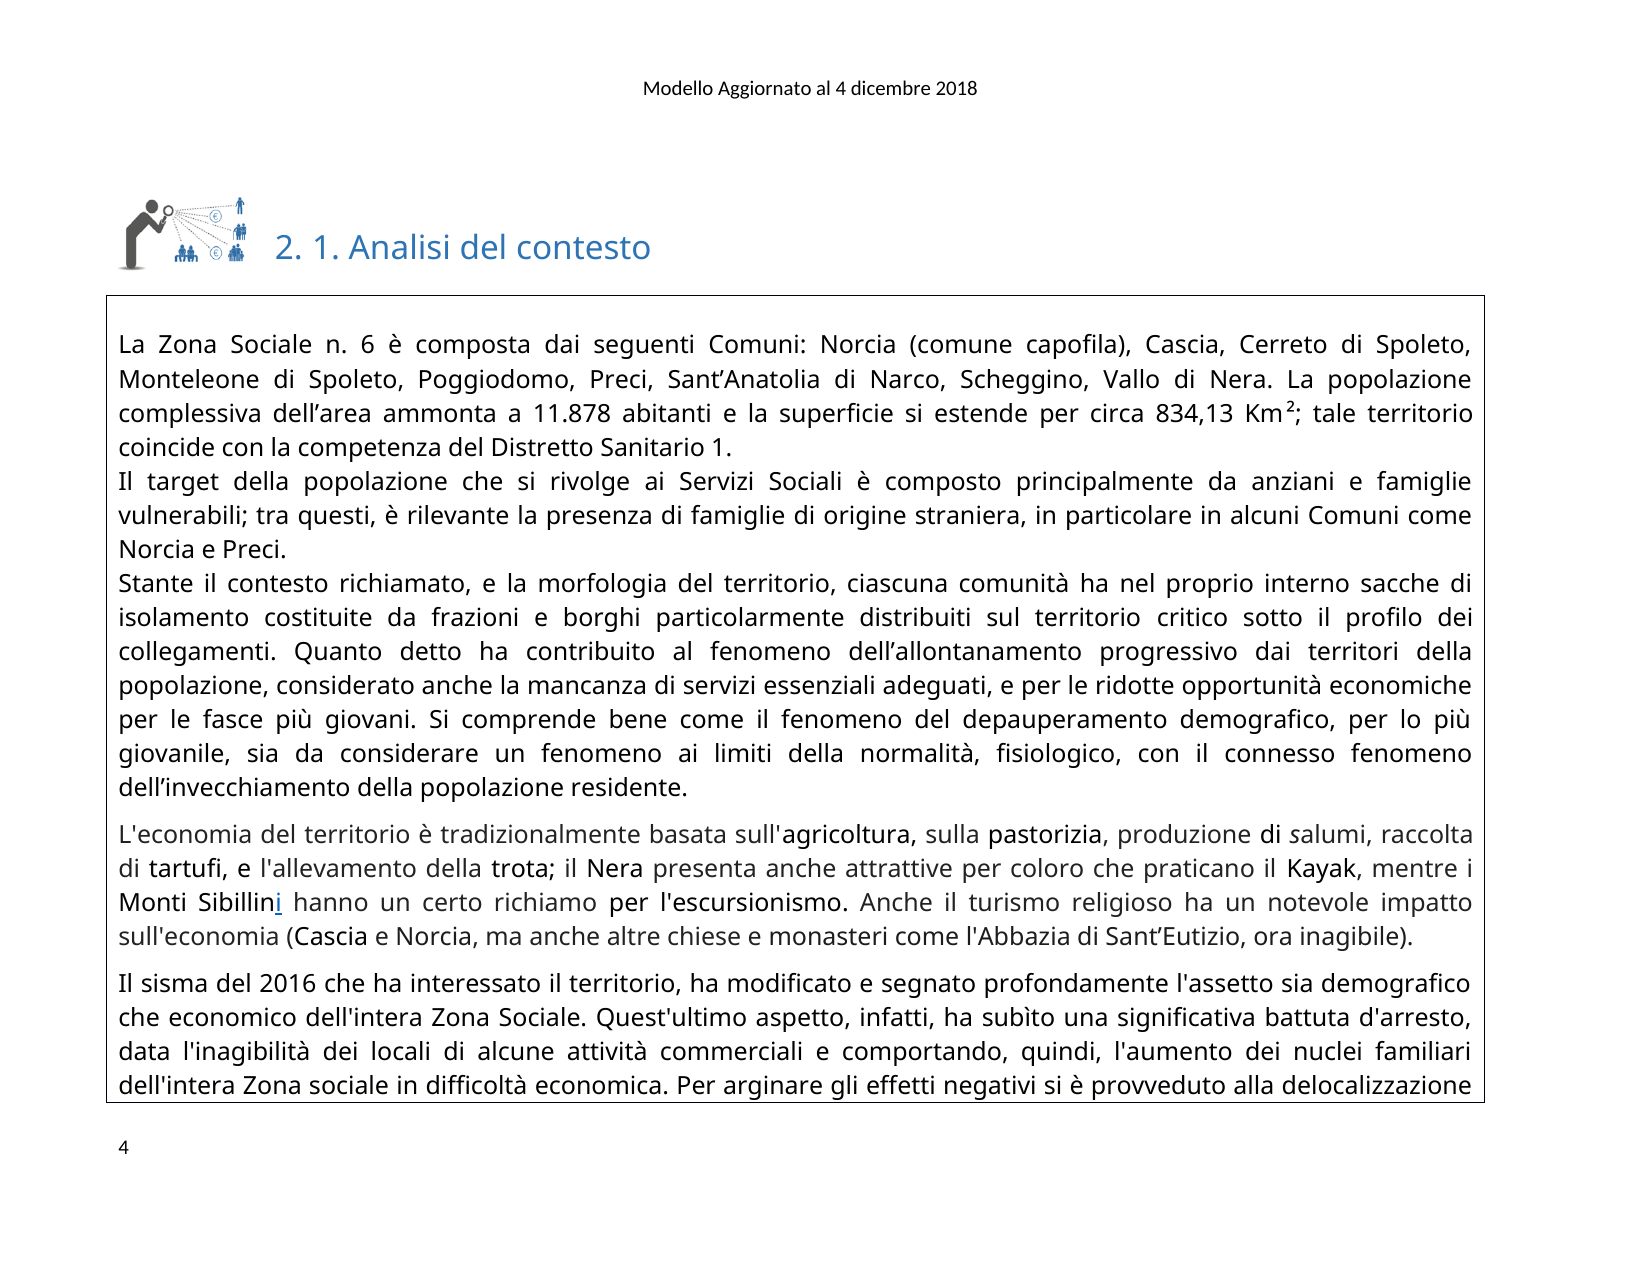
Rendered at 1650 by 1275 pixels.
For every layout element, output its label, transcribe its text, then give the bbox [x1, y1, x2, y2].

picture [118, 165, 247, 294]
table_header 1. Analisi del contesto [263, 165, 1485, 295]
table_header [107, 165, 263, 295]
table_cell La Zona Sociale n. 6 è composta dai seguenti Comuni: Norcia (comune capofila), Cascia, Cerreto di Spoleto, Monteleone di Spoleto, Poggiodomo, Preci, Sant’Anatolia di Narco, Scheggino, Vallo di Nera. La popolazione complessiva dell’area ammonta a 11.878 abitanti e la superficie si estende per circa 834,13 Km²; tale territorio coincide con la competenza del Distretto Sanitario 1. Il target della popolazione che si rivolge ai Servizi Sociali è composto principalmente da anziani e famiglie vulnerabili; tra questi, è rilevante la presenza di famiglie di origine straniera, in particolare in alcuni Comuni come Norcia e Preci. Stante il contesto richiamato, e la morfologia del territorio, ciascuna comunità ha nel proprio interno sacche di isolamento costituite da frazioni e borghi particolarmente distribuiti sul territorio critico sotto il profilo dei collegamenti. Quanto detto ha contribuito al fenomeno dell’allontanamento progressivo dai territori della popolazione, considerato anche la mancanza di servizi essenziali adeguati, e per le ridotte opportunità economiche per le fasce più giovani. Si comprende bene come il fenomeno del depauperamento demografico, per lo più giovanile, sia da considerare un fenomeno ai limiti della normalità, fisiologico, con il connesso fenomeno dell’invecchiamento della popolazione residente. L'economia del territorio è tradizionalmente basata sull'agricoltura, sulla pastorizia, produzione di salumi, raccolta di tartufi, e l'allevamento della trota; il Nera presenta anche attrattive per coloro che praticano il Kayak, mentre i Monti Sibillini hanno un certo richiamo per l'escursionismo. Anche il turismo religioso ha un notevole impatto sull'economia (Cascia e Norcia, ma anche altre chiese e monasteri come l'Abbazia di Sant’Eutizio, ora inagibile). Il sisma del 2016 che ha interessato il territorio, ha modificato e segnato profondamente l'assetto sia demografico che economico dell'intera Zona Sociale. Quest'ultimo aspetto, infatti, ha subìto una significativa battuta d'arresto, data l'inagibilità dei locali di alcune attività commerciali e comportando, quindi, l'aumento dei nuclei familiari dell'intera Zona sociale in difficoltà economica. Per arginare gli effetti negativi si è provveduto alla delocalizzazione [107, 296, 1484, 1102]
